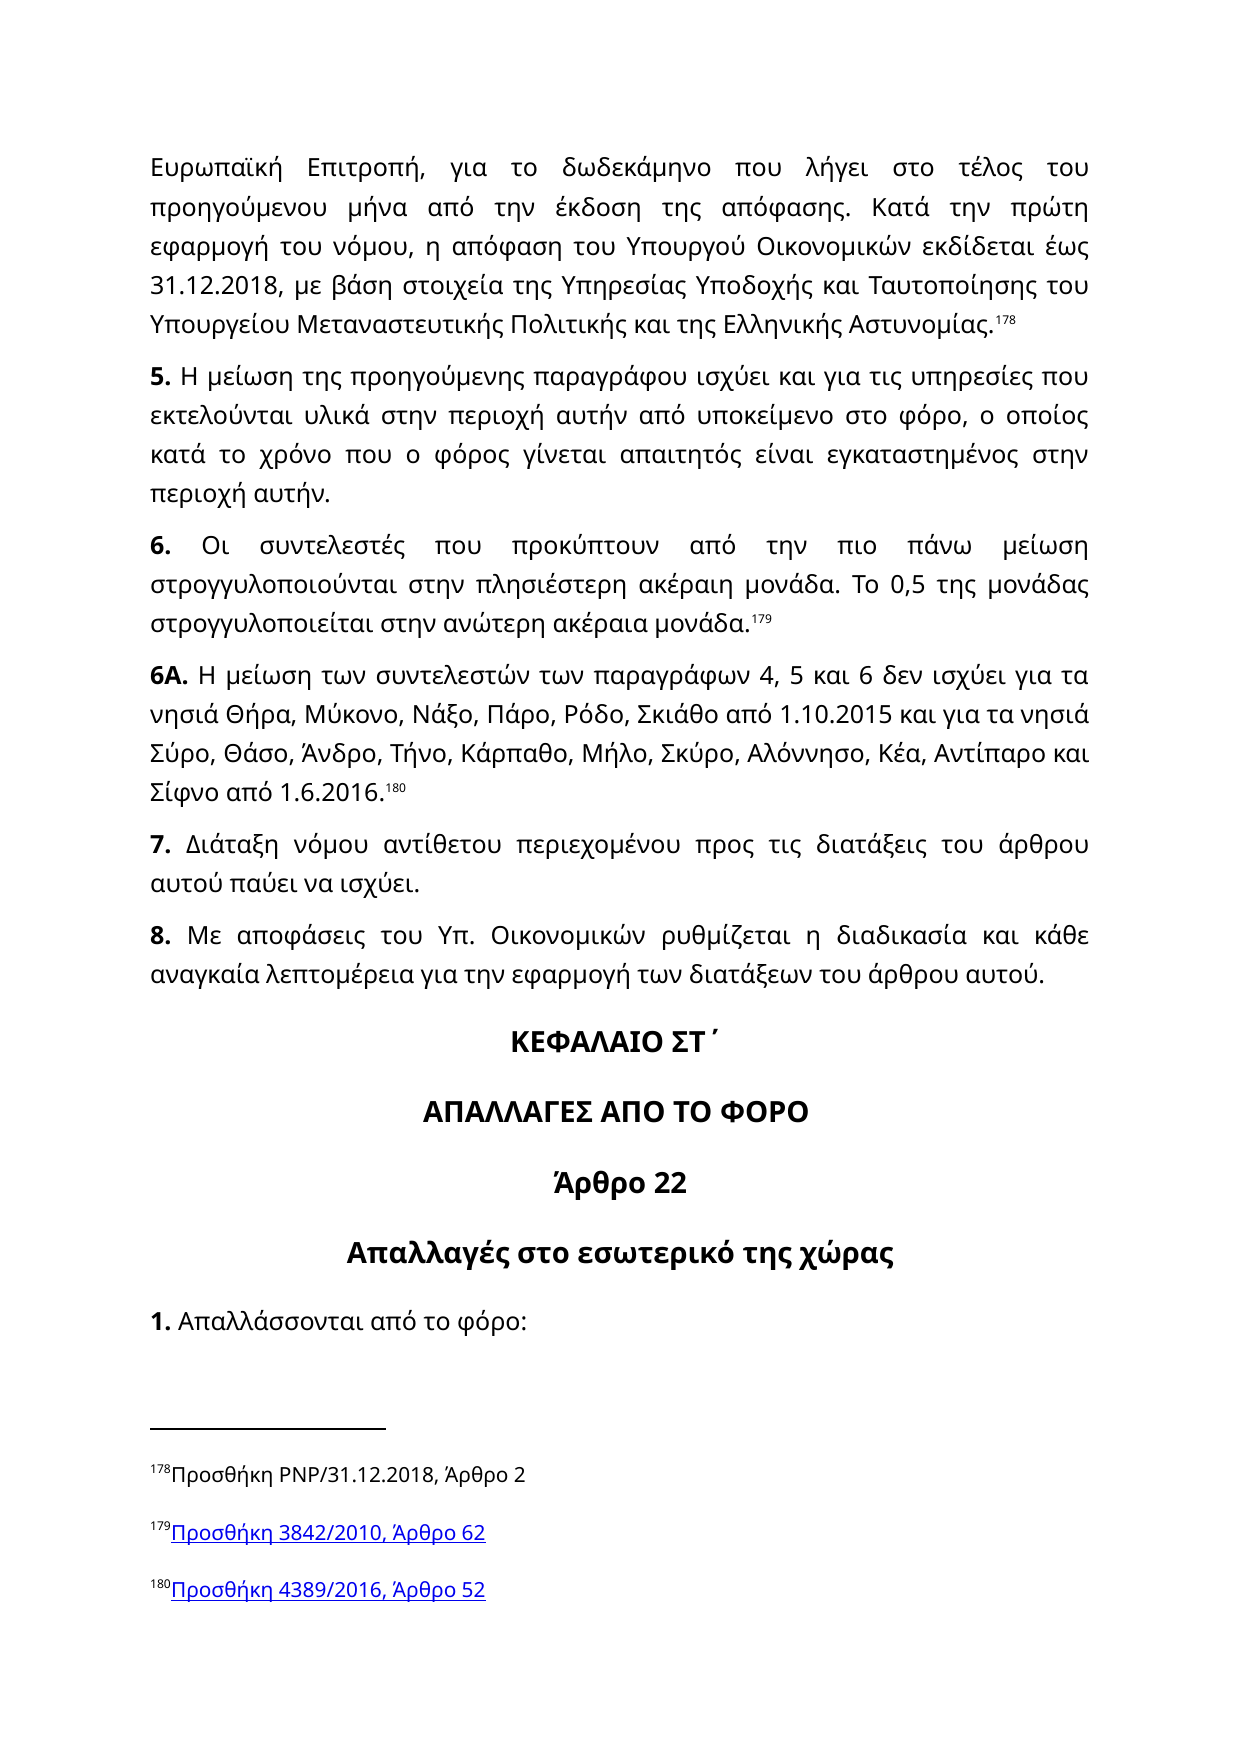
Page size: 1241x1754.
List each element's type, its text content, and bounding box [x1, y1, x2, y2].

subtitle ΑΠΑΛΛΑΓΕΣ ΑΠΟ ΤΟ ΦΟΡΟ [150, 1091, 1090, 1131]
text Προσθήκη 4389/2016, Άρθρο 52 [150, 1576, 1090, 1604]
text Προσθήκη 3842/2010, Άρθρο 62 [150, 1518, 1090, 1546]
subtitle Απαλλαγές στο εσωτερικό της χώρας [150, 1233, 1090, 1272]
text 1. Απαλλάσσονται από το φόρο: [150, 1303, 1090, 1337]
text Ευρωπαϊκή Επιτροπή, για το δωδεκάμηνο που λήγει στο τέλος του προηγούμενου μήνα από την έκδοση της απόφασης. Κατά την πρώτη εφαρμογή του νόμου, η απόφαση του Υπουργού Οικονομικών εκδίδεται έως 31.12.2018, με βάση στοιχεία της Υπηρεσίας Υποδοχής και Ταυτοποίησης του Υπουργείου Μεταναστευτικής Πολιτικής και της Ελληνικής Αστυνομίας. [150, 150, 1090, 341]
text 7. Διάταξη νόμου αντίθετου περιεχομένου προς τις διατάξεις του άρθρου αυτού παύει να ισχύει. [150, 827, 1090, 900]
text 6. Οι συντελεστές που προκύπτουν από την πιο πάνω μείωση στρογγυλοποιούνται στην πλησιέστερη ακέραιη μονάδα. Το 0,5 της μονάδας στρογγυλοποιείται στην ανώτερη ακέραια μονάδα. [150, 527, 1090, 640]
text 8. Με αποφάσεις του Υπ. Οικονομικών ρυθμίζεται η διαδικασία και κάθε αναγκαία λεπτομέρεια για την εφαρμογή των διατάξεων του άρθρου αυτού. [150, 917, 1090, 991]
text 5. Η μείωση της προηγούμενης παραγράφου ισχύει και για τις υπηρεσίες που εκτελούνται υλικά στην περιοχή αυτήν από υποκείμενο στο φόρο, ο οποίος κατά το χρόνο που ο φόρος γίνεται απαιτητός είναι εγκαταστημένος στην περιοχή αυτήν. [150, 358, 1090, 510]
subtitle Άρθρο 22 [150, 1162, 1090, 1202]
text 6Α. Η μείωση των συντελεστών των παραγράφων 4, 5 και 6 δεν ισχύει για τα νησιά Θήρα, Μύκονο, Νάξο, Πάρο, Ρόδο, Σκιάθο από 1.10.2015 και για τα νησιά Σύρο, Θάσο, Άνδρο, Τήνο, Κάρπαθο, Μήλο, Σκύρο, Αλόννησο, Κέα, Αντίπαρο και Σίφνο από 1.6.2016. [150, 657, 1090, 809]
text Προσθήκη PNP/31.12.2018, Άρθρο 2 [150, 1460, 1090, 1489]
subtitle ΚΕΦΑΛΑΙΟ ΣΤ΄ [150, 1021, 1090, 1061]
